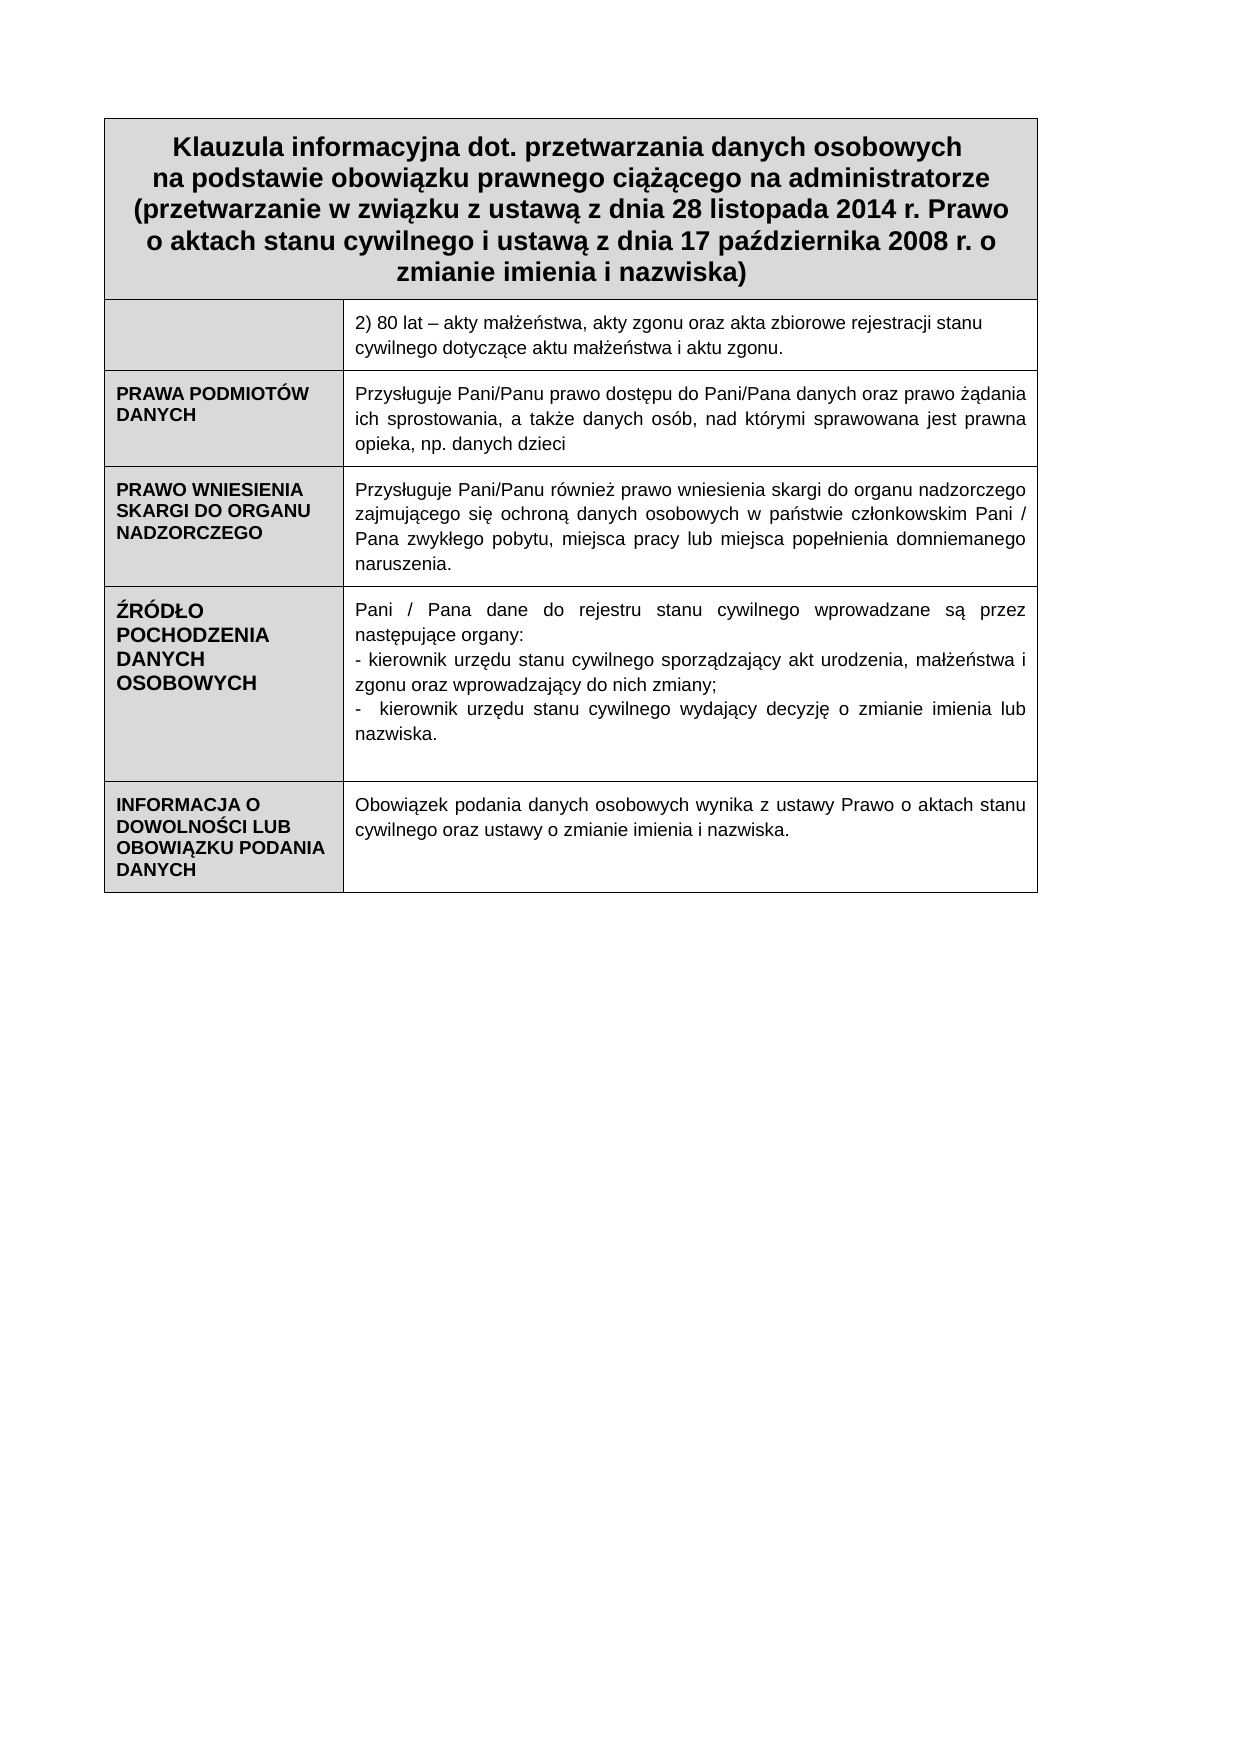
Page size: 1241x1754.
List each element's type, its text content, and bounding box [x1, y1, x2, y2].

table_cell 2) 80 lat – akty małżeństwa, akty zgonu oraz akta zbiorowe rejestracji stanu cywilnego dotyczące aktu małżeństwa i aktu zgonu. [344, 300, 1037, 370]
table_cell INFORMACJA O DOWOLNOŚCI LUB OBOWIĄZKU PODANIA DANYCH [105, 782, 343, 892]
table_cell PRAWA PODMIOTÓW DANYCH [105, 371, 343, 466]
table_cell PRAWO WNIESIENIA SKARGI DO ORGANU NADZORCZEGO [105, 467, 343, 586]
table_header Klauzula informacyjna dot. przetwarzania danych osobowych na podstawie obowiązku prawnego ciążącego na administratorze (przetwarzanie w związku z ustawą z dnia 28 listopada 2014 r. Prawo o aktach stanu cywilnego i ustawą z dnia 17 października 2008 r. o zmianie imienia i nazwiska) [105, 119, 1037, 299]
table_cell [105, 300, 343, 370]
table_cell Przysługuje Pani/Panu również prawo wniesienia skargi do organu nadzorczego zajmującego się ochroną danych osobowych w państwie członkowskim Pani / Pana zwykłego pobytu, miejsca pracy lub miejsca popełnienia domniemanego naruszenia. [344, 467, 1037, 586]
table_cell ŹRÓDŁO POCHODZENIA DANYCH OSOBOWYCH [105, 587, 343, 781]
table_cell Przysługuje Pani/Panu prawo dostępu do Pani/Pana danych oraz prawo żądania ich sprostowania, a także danych osób, nad którymi sprawowana jest prawna opieka, np. danych dzieci [344, 371, 1037, 466]
table_cell Pani / Pana dane do rejestru stanu cywilnego wprowadzane są przez następujące organy: - kierownik urzędu stanu cywilnego sporządzający akt urodzenia, małżeństwa i zgonu oraz wprowadzający do nich zmiany; - kierownik urzędu stanu cywilnego wydający decyzję o zmianie imienia lub nazwiska. [344, 587, 1037, 781]
table_cell Obowiązek podania danych osobowych wynika z ustawy Prawo o aktach stanu cywilnego oraz ustawy o zmianie imienia i nazwiska. [344, 782, 1037, 892]
